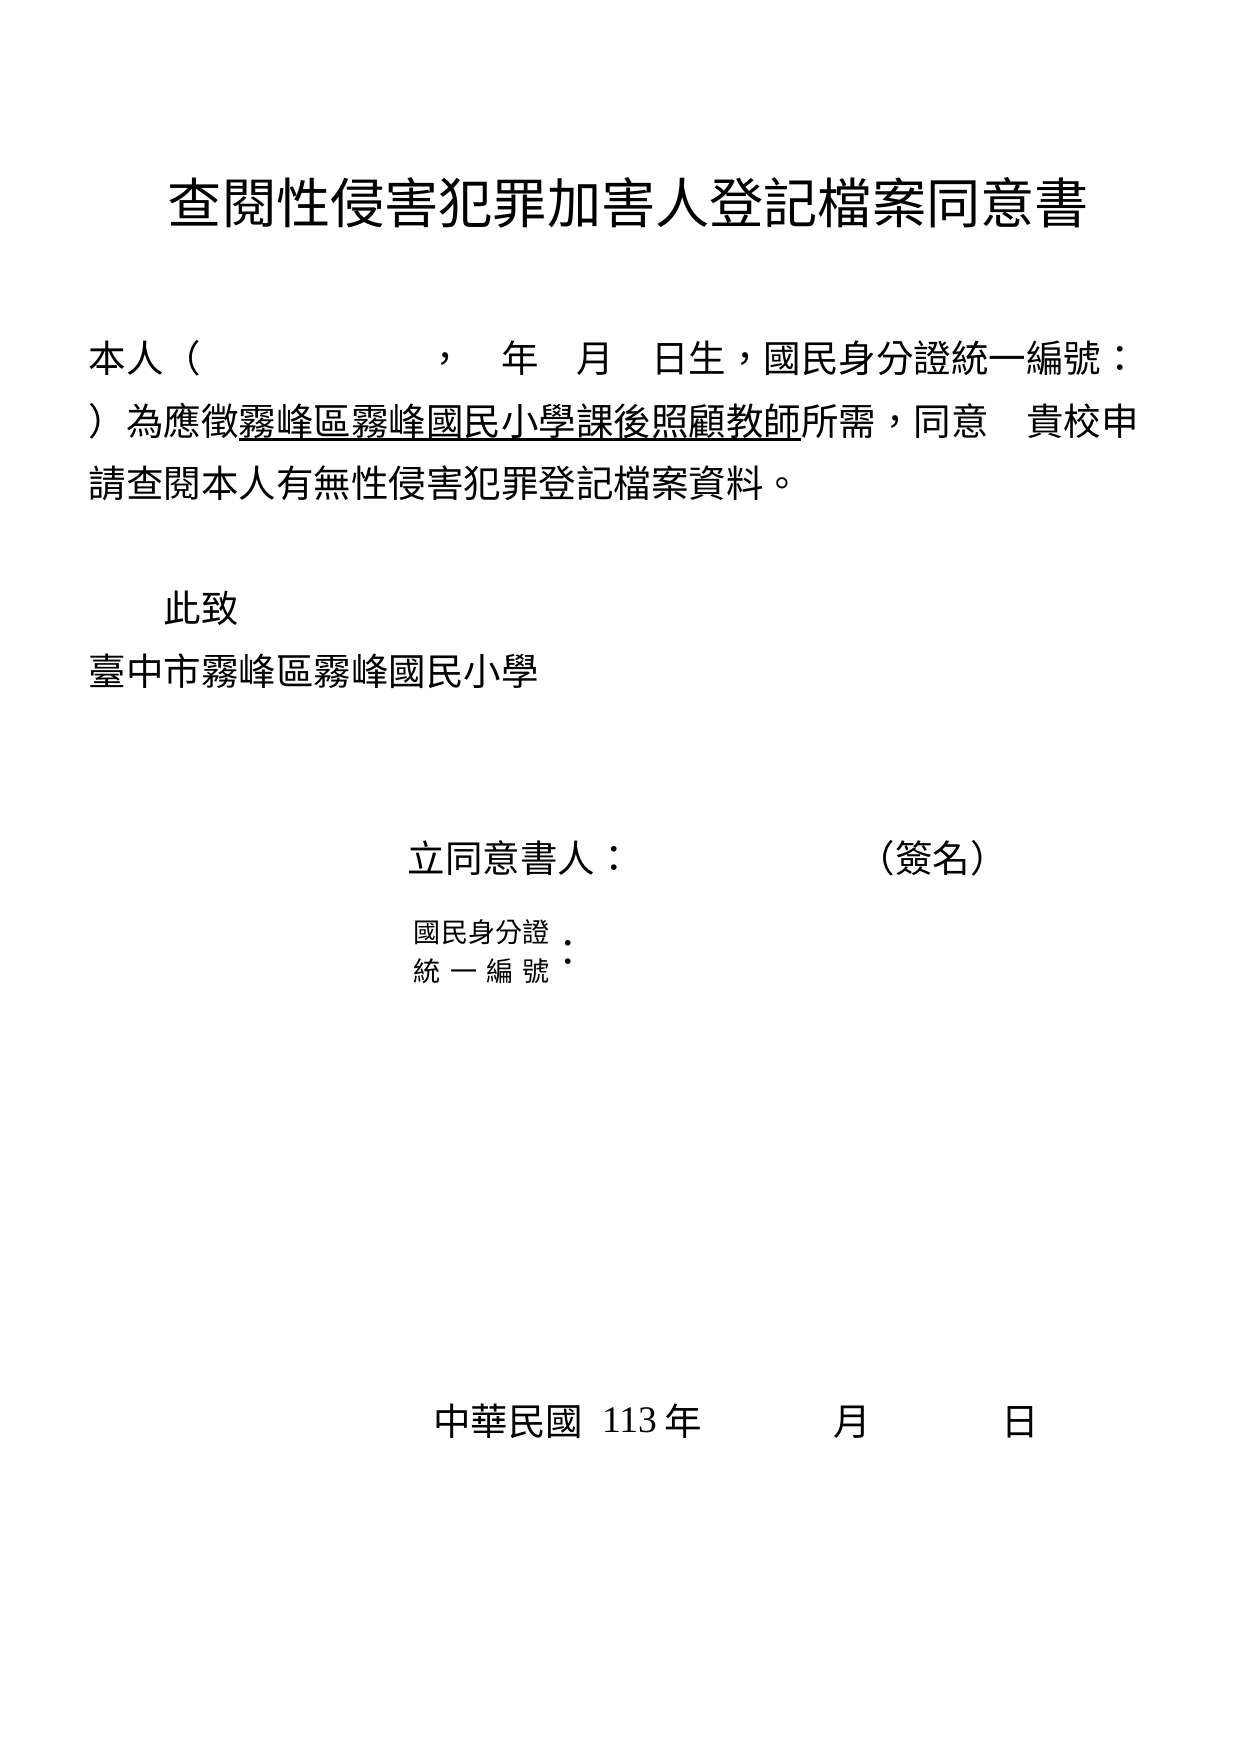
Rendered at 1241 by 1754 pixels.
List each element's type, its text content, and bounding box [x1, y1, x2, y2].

text 國民身分證統一編號： [89, 877, 1152, 1002]
text 本人（ ， 年 月 日生，國民身分證統一編號： ）為應徵霧峰區霧峰國民小學課後照顧教師所需，同意 貴校申請查閱本人有無性侵害犯罪登記檔案資料。 [89, 314, 1152, 502]
text 臺中市霧峰區霧峰國民小學 [89, 627, 1152, 689]
text 此致 [89, 564, 1152, 627]
text 中華民國 113年 月 日 [89, 1377, 1039, 1439]
text 查閱性侵害犯罪加害人登記檔案同意書 [89, 127, 1168, 252]
text 立同意書人： （簽名） [89, 814, 1152, 877]
